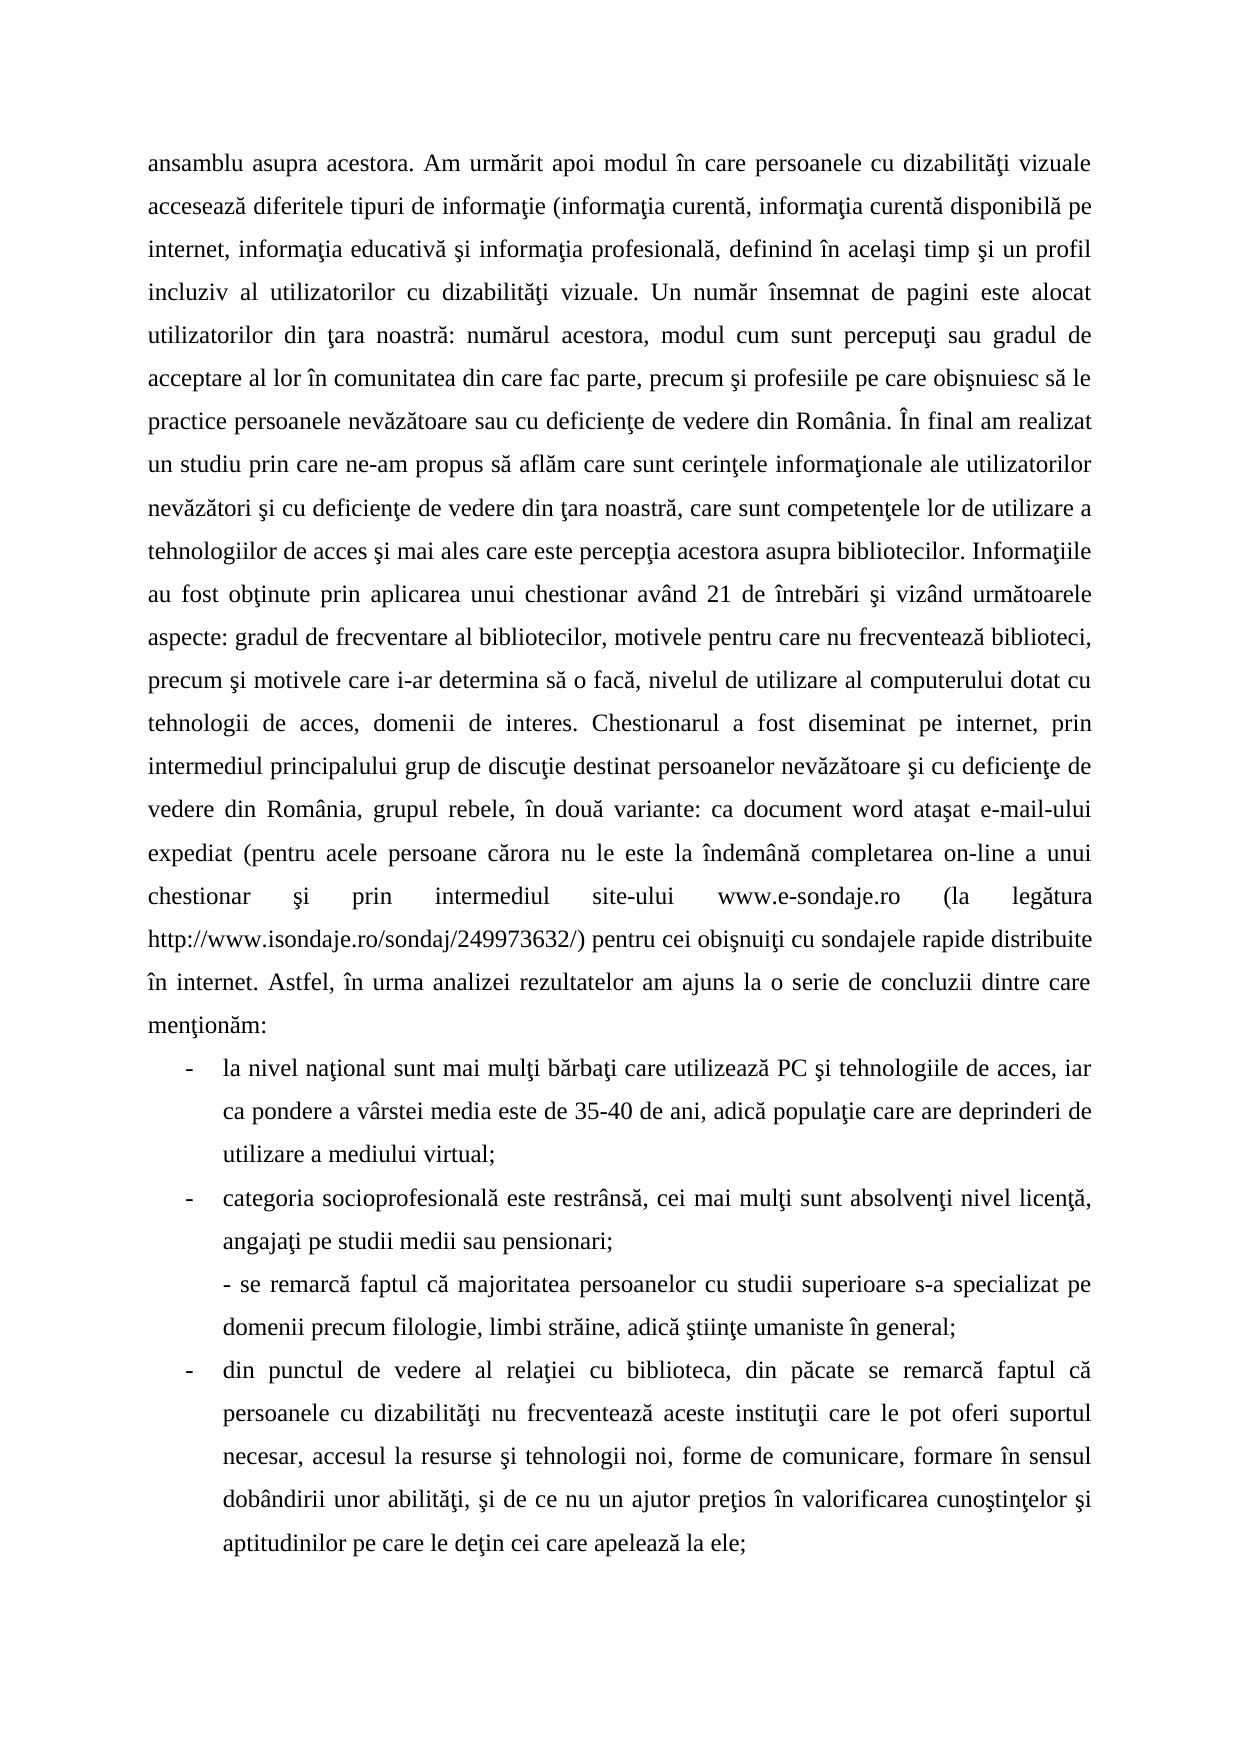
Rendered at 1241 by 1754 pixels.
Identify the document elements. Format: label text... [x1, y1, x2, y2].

list la nivel naţional sunt mai mulţi bărbaţi care utilizează PC şi tehnologiile de acces, iar ca pondere a vârstei media este de 35-40 de ani, adică populaţie care are deprinderi de utilizare a mediului virtual; [185, 1053, 1093, 1168]
text - se remarcă faptul că majoritatea persoanelor cu studii superioare s-a specializat pe domenii precum filologie, limbi străine, adică ştiinţe umaniste în general; [223, 1269, 1093, 1341]
list categoria socioprofesională este restrânsă, cei mai mulţi sunt absolvenţi nivel licenţă, angajaţi pe studii medii sau pensionari; [185, 1183, 1093, 1254]
text ansamblu asupra acestora. Am urmărit apoi modul în care persoanele cu dizabilităţi vizuale accesează diferitele tipuri de informaţie (informaţia curentă, informaţia curentă disponibilă pe internet, informaţia educativă şi informaţia profesională, definind în acelaşi timp şi un profil incluziv al utilizatorilor cu dizabilităţi vizuale. Un număr însemnat de pagini este alocat utilizatorilor din ţara noastră: numărul acestora, modul cum sunt percepuţi sau gradul de acceptare al lor în comunitatea din care fac parte, precum şi profesiile pe care obişnuiesc să le practice persoanele nevăzătoare sau cu deficienţe de vedere din România. În final am realizat un studiu prin care ne-am propus să aflăm care sunt cerinţele informaţionale ale utilizatorilor nevăzători şi cu deficienţe de vedere din ţara noastră, care sunt competenţele lor de utilizare a tehnologiilor de acces şi mai ales care este percepţia acestora asupra bibliotecilor. Informaţiile au fost obţinute prin aplicarea unui chestionar având 21 de întrebări şi vizând următoarele aspecte: gradul de frecventare al bibliotecilor, motivele pentru care nu frecventează biblioteci, precum şi motivele care i-ar determina să o facă, nivelul de utilizare al computerului dotat cu tehnologii de acces, domenii de interes. Chestionarul a fost diseminat pe internet, prin intermediul principalului grup de discuţie destinat persoanelor nevăzătoare şi cu deficienţe de vedere din România, grupul rebele, în două variante: ca document word ataşat e-mail-ului expediat (pentru acele persoane cărora nu le este la îndemână completarea on-line a unui chestionar şi prin intermediul site-ului www.e-sondaje.ro (la legătura http://www.isondaje.ro/sondaj/249973632/) pentru cei obişnuiţi cu sondajele rapide distribuite în internet. Astfel, în urma analizei rezultatelor am ajuns la o serie de concluzii dintre care menţionăm: [148, 148, 1093, 1039]
text - din punctul de vedere al relaţiei cu biblioteca, din păcate se remarcă faptul că persoanele cu dizabilităţi nu frecventează aceste instituţii care le pot oferi suportul necesar, accesul la resurse şi tehnologii noi, forme de comunicare, formare în sensul dobândirii unor abilităţi, şi de ce nu un ajutor preţios în valorificarea cunoştinţelor şi aptitudinilor pe care le deţin cei care apelează la ele; [185, 1355, 1093, 1556]
